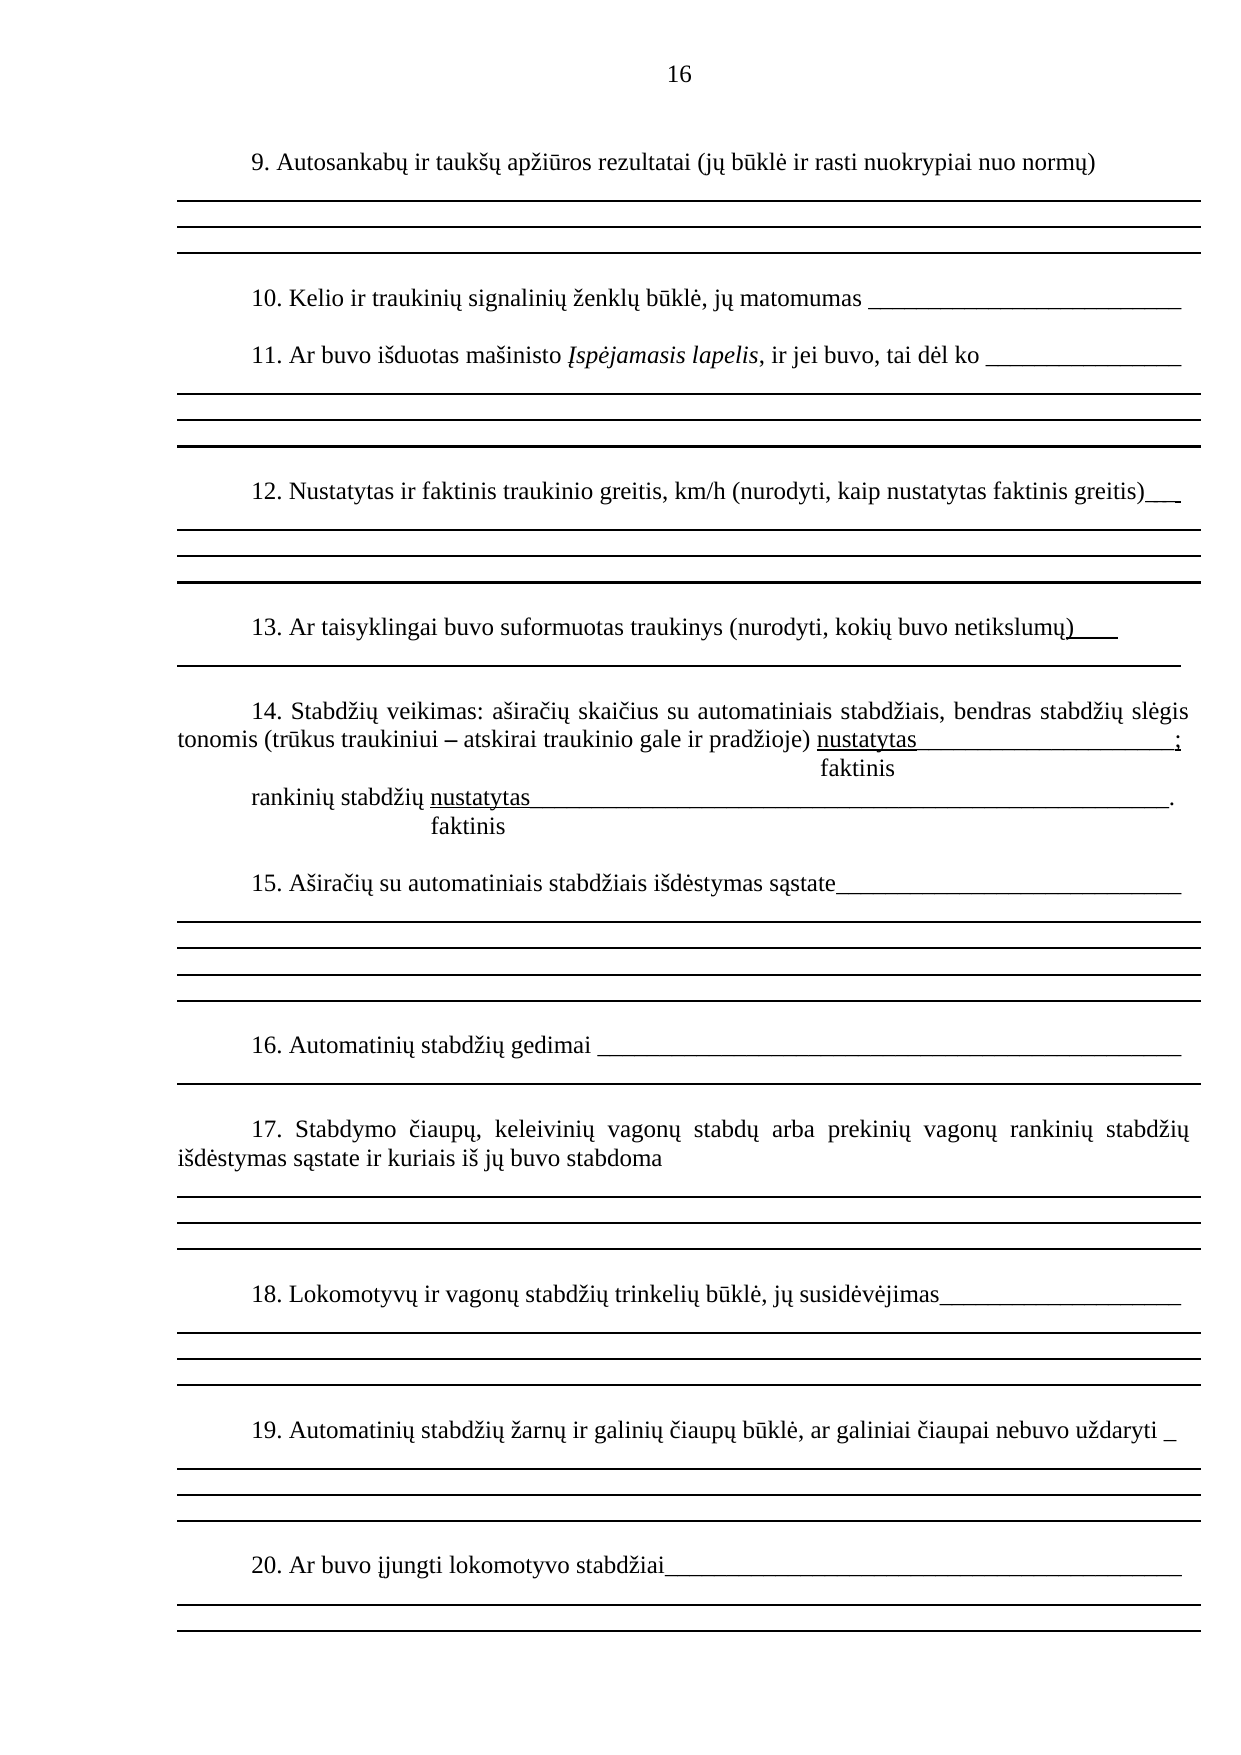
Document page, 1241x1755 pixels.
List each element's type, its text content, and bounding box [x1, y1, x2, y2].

table_header [177, 641, 1181, 665]
table_cell [177, 421, 1201, 445]
table_header [177, 1059, 1201, 1083]
text 16. Automatinių stabdžių gedimai [177, 1030, 1190, 1059]
table_cell [177, 1198, 1201, 1222]
table_cell [177, 1224, 1201, 1248]
table_cell [177, 1470, 1201, 1494]
text 14. Stabdžių veikimas: aširačių skaičius su automatiniais stabdžiais, bendras stabdžių slėgis tonomis (trūkus traukiniui – atskirai traukinio gale ir pradžioje) nustatytas ; [177, 696, 1190, 753]
text faktinis [177, 811, 1240, 839]
text 15. Aširačių su automatiniais stabdžiais išdėstymas sąstate [177, 868, 1190, 897]
table_cell [177, 923, 1201, 947]
table_header [177, 176, 1201, 200]
table_cell [177, 976, 1201, 999]
table_cell [177, 1360, 1201, 1384]
table_cell [177, 228, 1201, 252]
text 11. Ar buvo išduotas mašinisto Įspėjamasis lapelis, ir jei buvo, tai dėl ko [177, 340, 1190, 369]
table_cell [177, 1606, 1201, 1629]
table_header [177, 505, 1201, 529]
text 12. Nustatytas ir faktinis traukinio greitis, km/h (nurodyti, kaip nustatytas faktinis greitis) [177, 476, 1190, 505]
table_header [177, 1308, 1201, 1332]
table_header [177, 369, 1201, 393]
text 13. Ar taisyklingai buvo suformuotas traukinys (nurodyti, kokių buvo netikslumų) ___ [177, 612, 1240, 641]
text 18. Lokomotyvų ir vagonų stabdžių trinkelių būklė, jų susidėvėjimas [177, 1279, 1190, 1307]
table_cell [177, 202, 1201, 226]
text faktinis [177, 753, 1240, 782]
table_cell [177, 557, 1201, 581]
text 10. Kelio ir traukinių signalinių ženklų būklė, jų matomumas [177, 283, 1190, 312]
table_header [177, 1172, 1201, 1196]
text 9. Autosankabų ir taukšų apžiūros rezultatai (jų būklė ir rasti nuokrypiai nuo normų) [177, 147, 1240, 176]
text rankinių stabdžių nustatytas . [177, 782, 1240, 811]
table_cell [177, 1334, 1201, 1358]
text 20. Ar buvo įjungti lokomotyvo stabdžiai [177, 1551, 1190, 1579]
table_cell [177, 949, 1201, 973]
table_cell [177, 395, 1201, 419]
table_cell [177, 1496, 1201, 1520]
text 19. Automatinių stabdžių žarnų ir galinių čiaupų būklė, ar galiniai čiaupai nebuvo uždaryti _ [177, 1415, 1190, 1443]
table_header [177, 1444, 1201, 1467]
text 17. Stabdymo čiaupų, keleivinių vagonų stabdų arba prekinių vagonų rankinių stabdžių išdėstymas sąstate ir kuriais iš jų buvo stabdoma [177, 1114, 1190, 1172]
table_cell [177, 531, 1201, 555]
table_header [177, 1579, 1201, 1603]
table_header [177, 897, 1201, 921]
